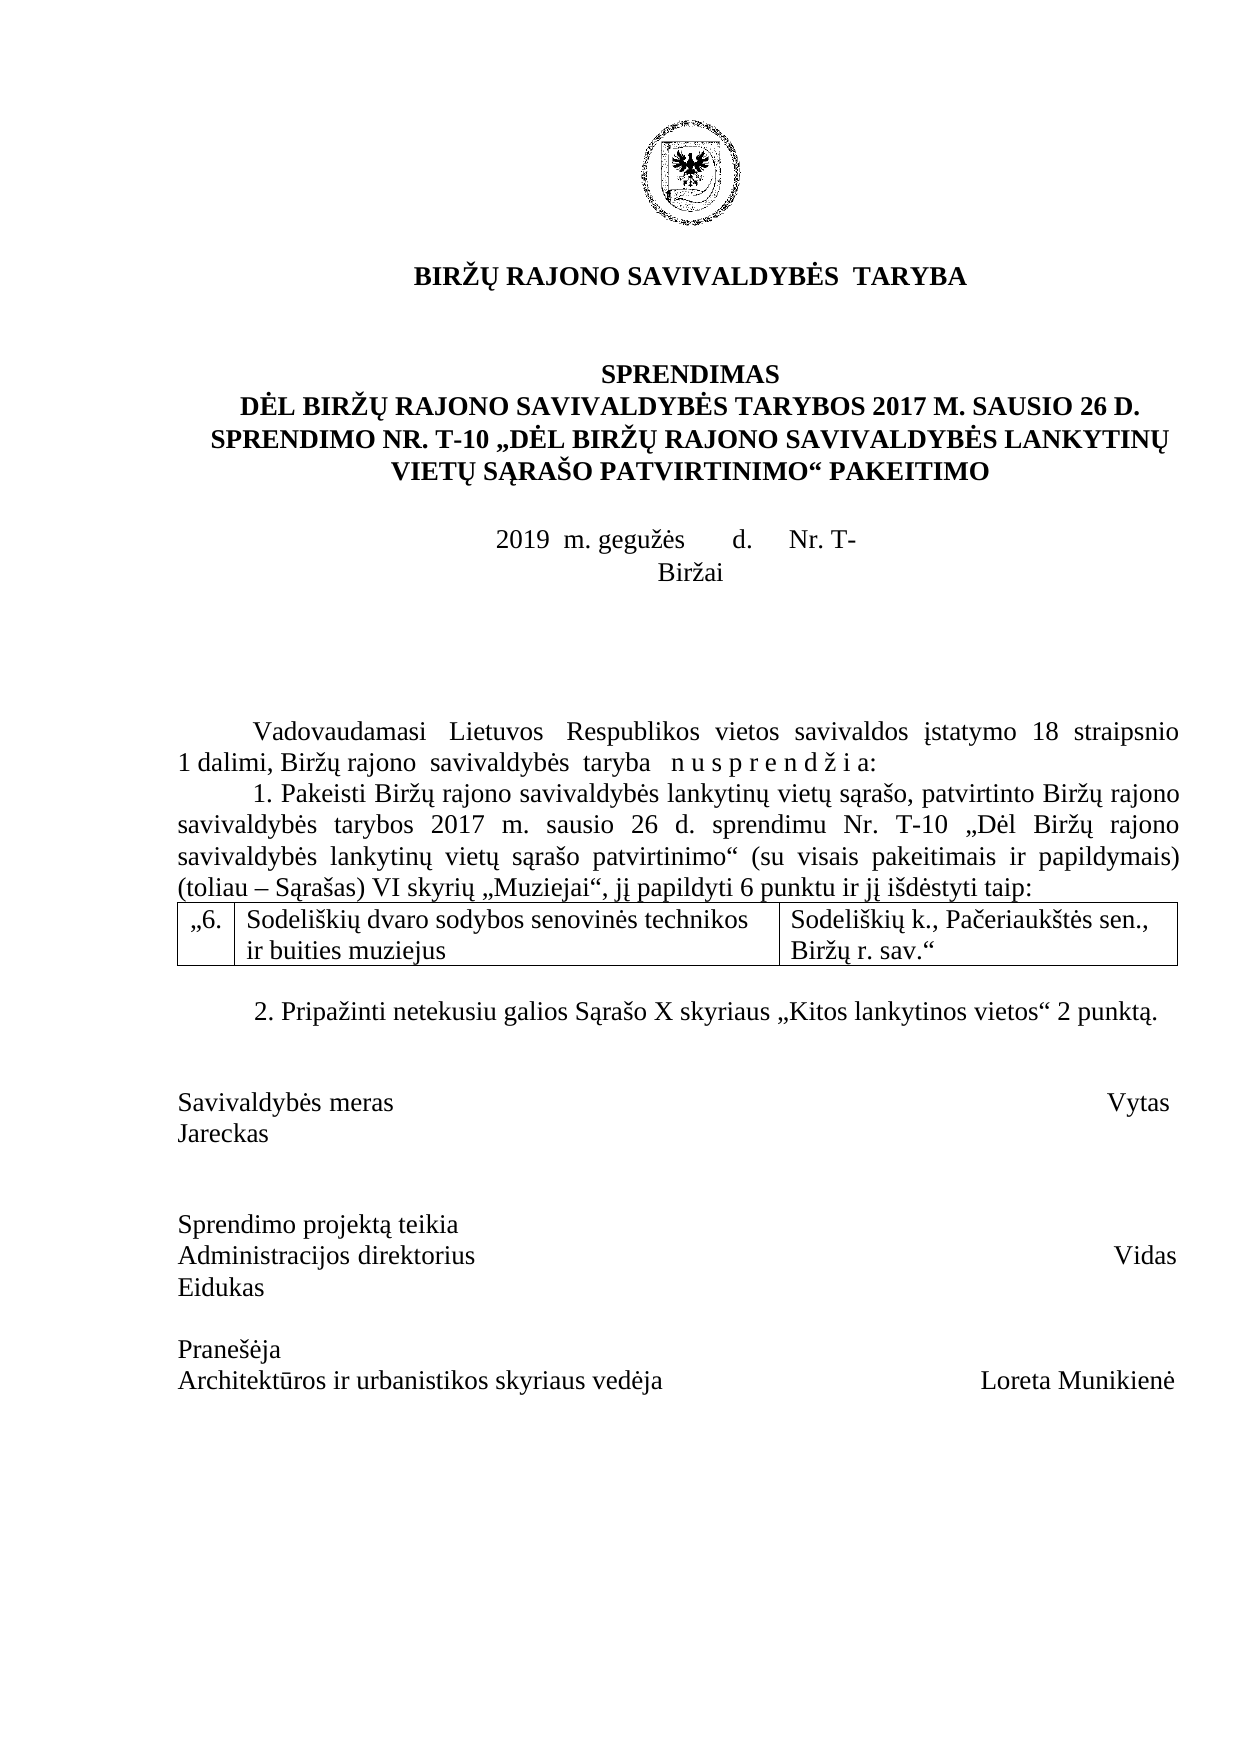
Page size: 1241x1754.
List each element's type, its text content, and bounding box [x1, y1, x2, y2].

table_cell DĖL BIRŽŲ RAJONO SAVIVALDYBĖS TARYBOS 2017 M. SAUSIO 26 D. SPRENDIMO NR. T-10 „DĖL BIRŽŲ RAJONO SAVIVALDYBĖS LANKYTINŲ VIETŲ SĄRAŠO PATVIRTINIMO“ PAKEITIMO [177, 390, 1204, 488]
text Pranešėja [177, 1333, 1181, 1364]
text Savivaldybės meras Vytas Jareckas [177, 1086, 1181, 1148]
table_cell [177, 589, 1204, 686]
table_cell Biržai [177, 556, 1204, 588]
table_header [177, 118, 1204, 227]
table_cell BIRŽŲ RAJONO SAVIVALDYBĖS TARYBA [177, 227, 1204, 292]
table_cell [177, 488, 1204, 523]
text 2. Pripažinti netekusiu galios Sąrašo X skyriaus „Kitos lankytinos vietos“ 2 punktą. [177, 995, 1181, 1026]
text Sprendimo projektą teikia [177, 1208, 1181, 1239]
table_header Sodeliškių k., Pačeriaukštės sen., Biržų r. sav.“ [780, 903, 1177, 965]
text 1. Pakeisti Biržų rajono savivaldybės lankytinų vietų sąrašo, patvirtinto Biržų rajono savivaldybės tarybos 2017 m. sausio 26 d. sprendimu Nr. T-10 „Dėl Biržų rajono savivaldybės lankytinų vietų sąrašo patvirtinimo“ (su visais pakeitimais ir papildymais) (toliau – Sąrašas) VI skyrių „Muziejai“, jį papildyti 6 punktu ir jį išdėstyti taip: [177, 777, 1181, 902]
table_cell [177, 293, 1204, 358]
text Architektūros ir urbanistikos skyriaus vedėja Loreta Munikienė [177, 1364, 1181, 1395]
table_header „6. [178, 903, 234, 965]
text Administracijos direktorius Vidas Eidukas [177, 1239, 1181, 1302]
table_cell SPRENDIMAS [177, 358, 1204, 390]
table_cell Nr. T- [778, 523, 1204, 556]
table_cell 2019 m. gegužės d. [177, 523, 777, 556]
text Vadovaudamasi Lietuvos Respublikos vietos savivaldos įstatymo 18 straipsnio 1 dalimi, Biržų rajono savivaldybės taryba n u s p r e n d ž i a: [177, 715, 1181, 777]
table_header Sodeliškių dvaro sodybos senovinės technikos ir buities muziejus [235, 903, 779, 965]
